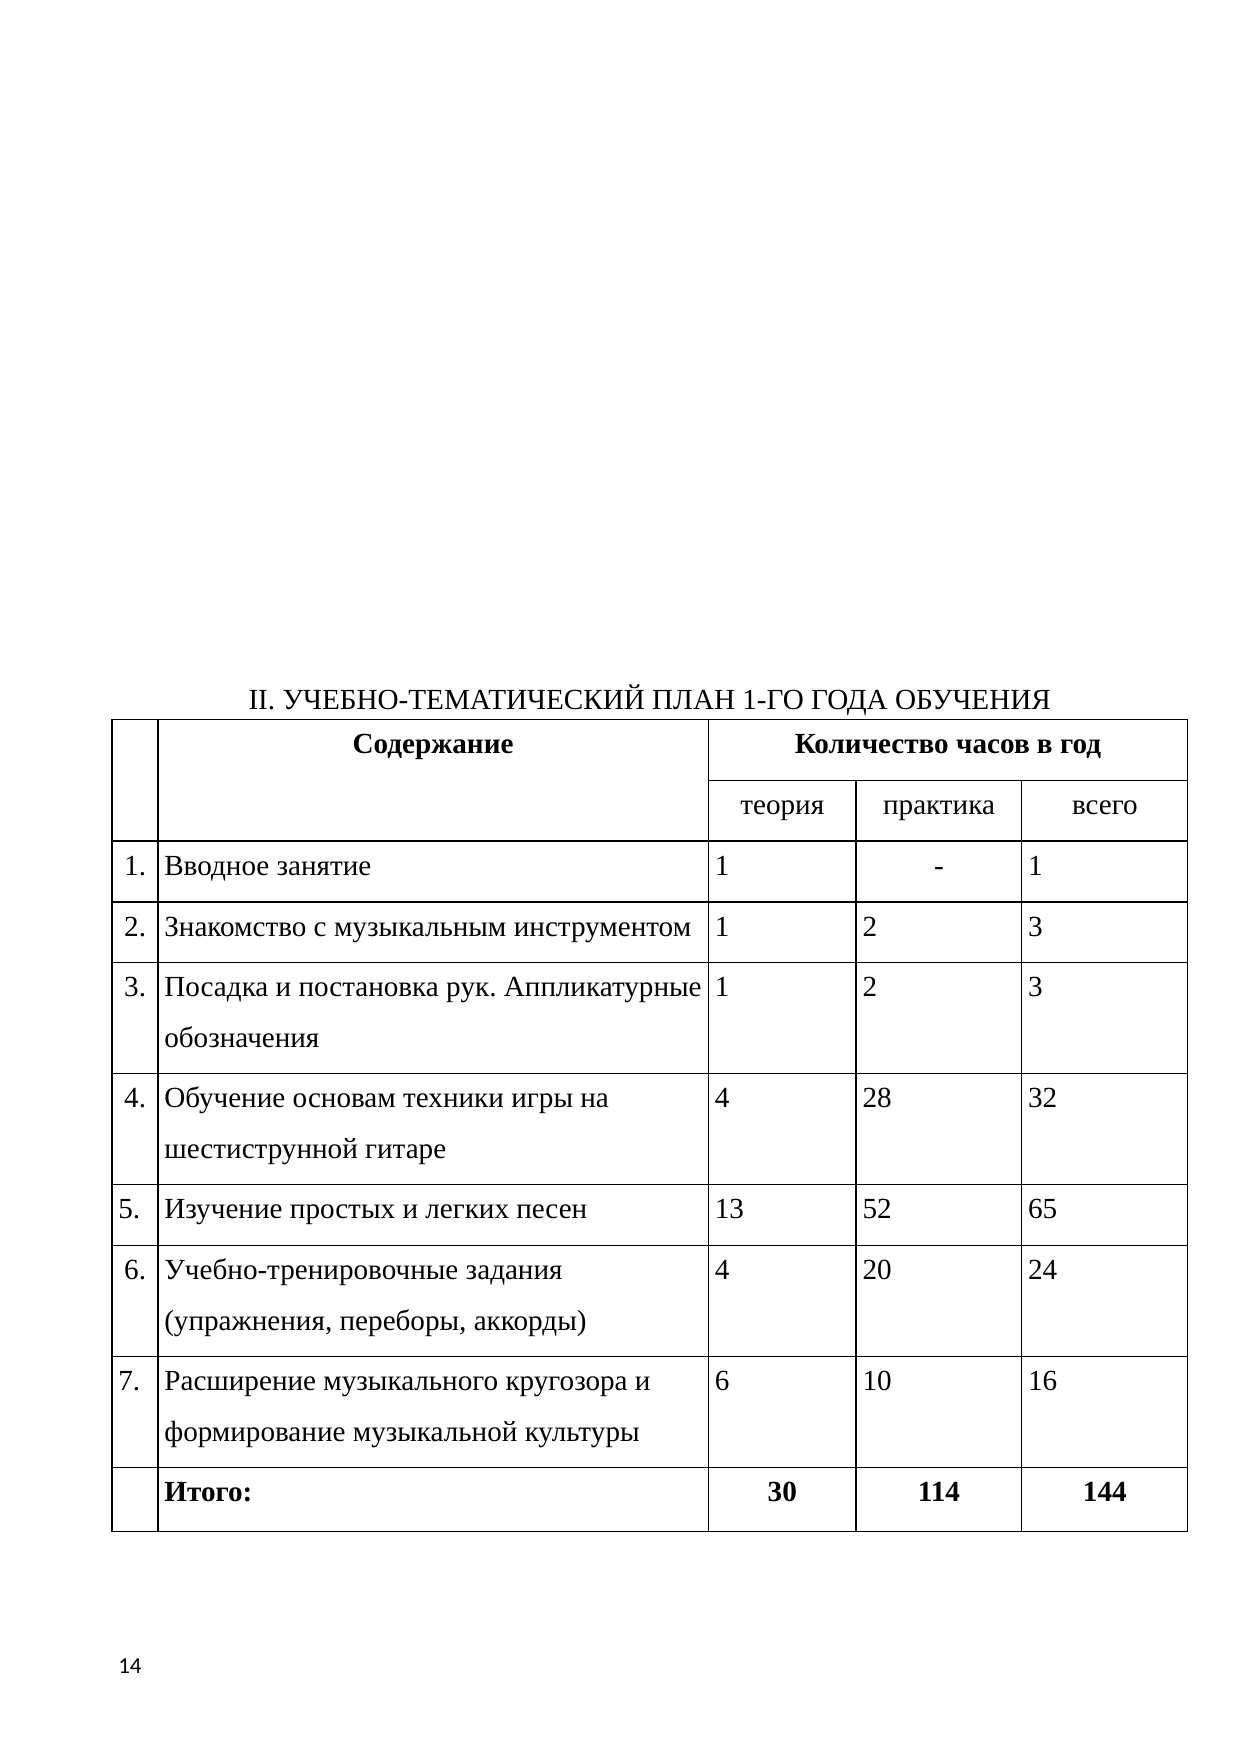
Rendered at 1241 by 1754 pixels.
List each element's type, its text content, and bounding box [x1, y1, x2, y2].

table_cell 6. [113, 1246, 157, 1356]
table_cell 16 [1022, 1357, 1187, 1467]
table_cell 3 [1022, 903, 1187, 962]
table_cell 2. [113, 903, 157, 962]
table_cell 7. [113, 1357, 157, 1467]
table_header Содержание [159, 720, 708, 840]
table_cell 3 [1022, 963, 1187, 1073]
table_cell Расширение музыкального кругозора и формирование музыкальной культуры [159, 1357, 708, 1467]
table_cell 4. [113, 1074, 157, 1184]
table_cell 4 [709, 1074, 855, 1184]
text II. УЧЕБНО-ТЕМАТИЧЕСКИЙ ПЛАН 1-ГО ГОДА ОБУЧЕНИЯ [118, 682, 1181, 716]
table_cell - [857, 842, 1021, 901]
table_cell теория [709, 781, 855, 840]
table_cell 2 [857, 963, 1021, 1073]
table_cell 1 [709, 963, 855, 1073]
table_cell 30 [709, 1468, 855, 1531]
table_cell Учебно-тренировочные задания (упражнения, переборы, аккорды) [159, 1246, 708, 1356]
table_cell [113, 1468, 157, 1531]
table_cell 3. [113, 963, 157, 1073]
table_cell практика [857, 781, 1021, 840]
table_cell 10 [857, 1357, 1021, 1467]
table_cell 144 [1022, 1468, 1187, 1531]
table_cell Обучение основам техники игры на шестиструнной гитаре [159, 1074, 708, 1184]
table_cell 5. [113, 1185, 157, 1244]
table_cell Вводное занятие [159, 842, 708, 901]
table_cell Изучение простых и легких песен [159, 1185, 708, 1244]
table_cell Итого: [159, 1468, 708, 1531]
table_header [113, 720, 157, 840]
table_cell Посадка и постановка рук. Аппликатурные обозначения [159, 963, 708, 1073]
table_cell 1 [1022, 842, 1187, 901]
table_cell 4 [709, 1246, 855, 1356]
table_cell 1 [709, 842, 855, 901]
table_cell 32 [1022, 1074, 1187, 1184]
table_cell 2 [857, 903, 1021, 962]
table_cell 20 [857, 1246, 1021, 1356]
table_cell 1. [113, 842, 157, 901]
table_cell Знакомство с музыкальным инструментом [159, 903, 708, 962]
table_cell 52 [857, 1185, 1021, 1244]
table_cell 28 [857, 1074, 1021, 1184]
table_cell 24 [1022, 1246, 1187, 1356]
table_cell 65 [1022, 1185, 1187, 1244]
table_cell 1 [709, 903, 855, 962]
table_cell 13 [709, 1185, 855, 1244]
table_cell 114 [857, 1468, 1021, 1531]
table_header Количество часов в год [709, 720, 1187, 779]
table_cell всего [1022, 781, 1187, 840]
table_cell 6 [709, 1357, 855, 1467]
